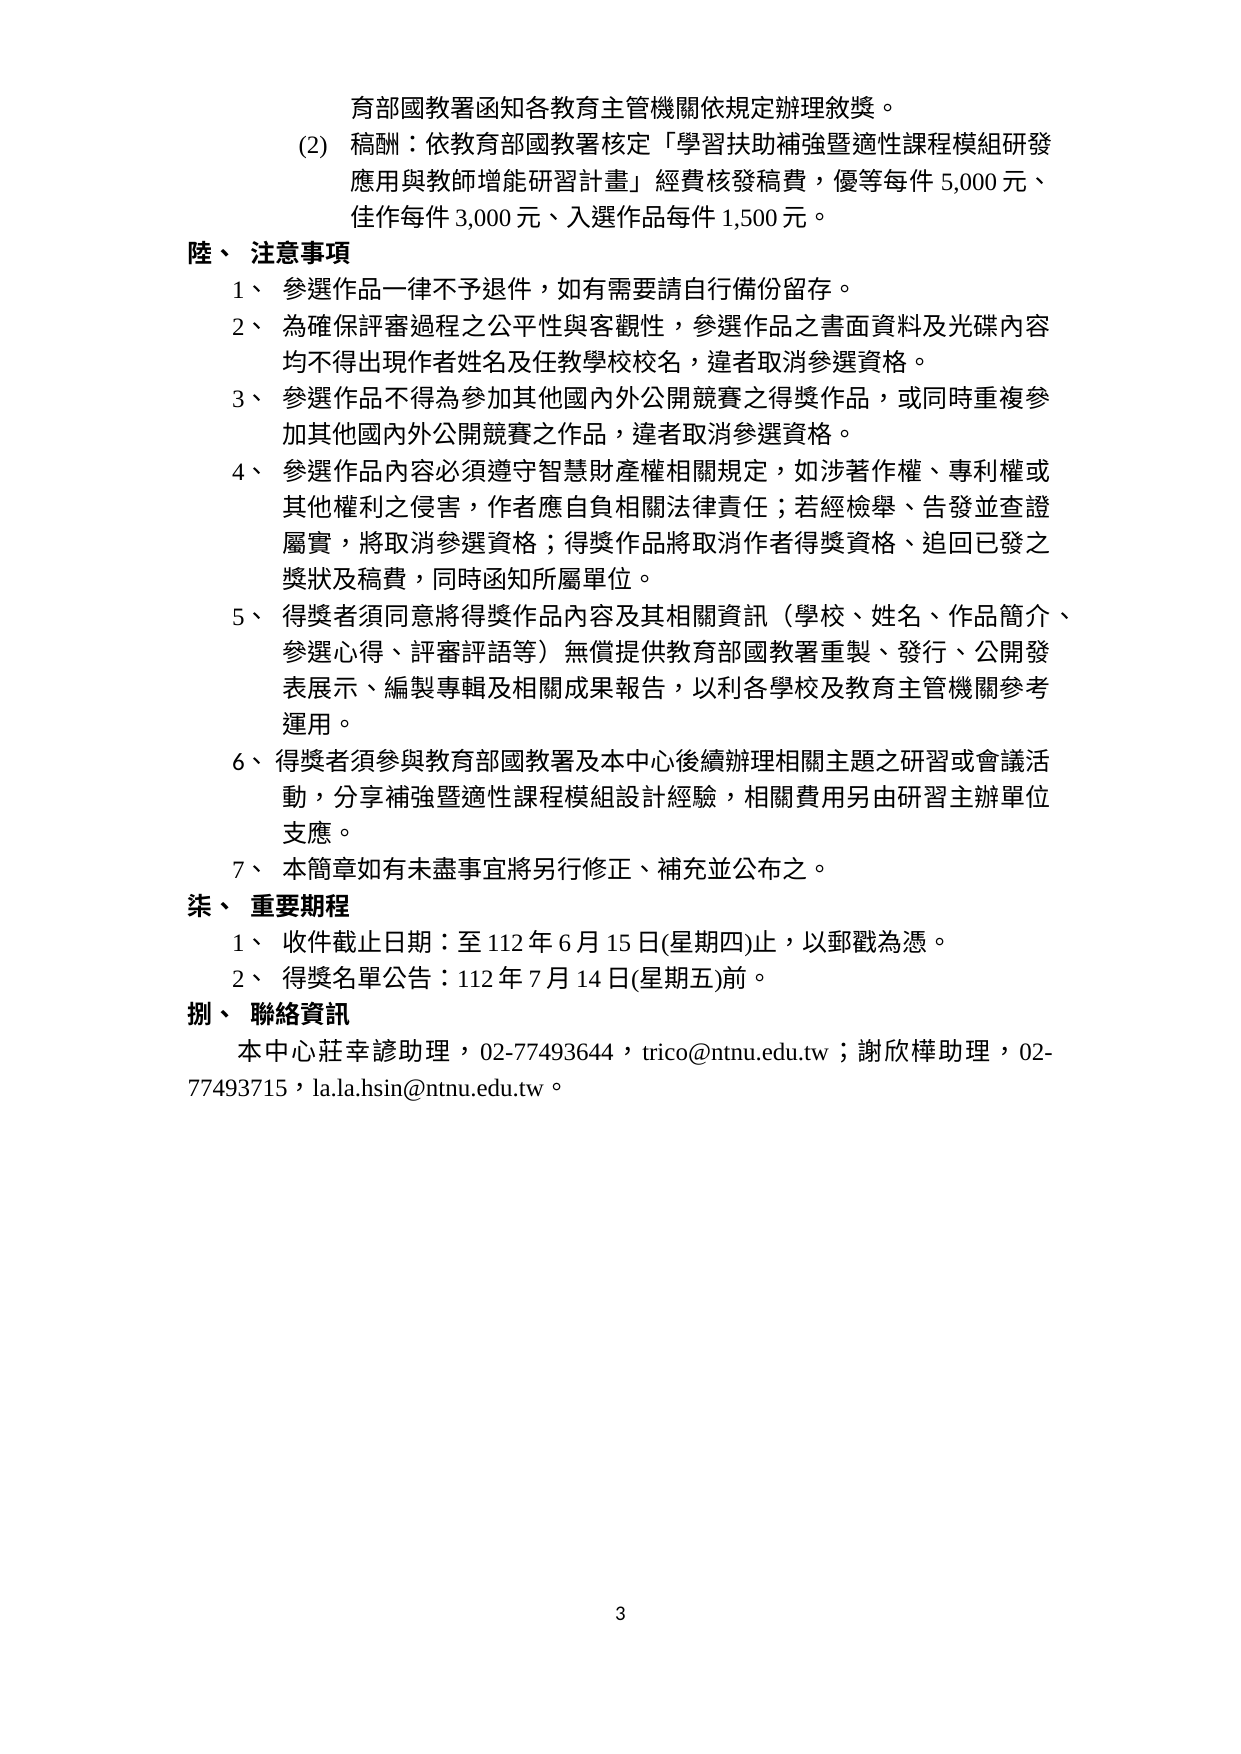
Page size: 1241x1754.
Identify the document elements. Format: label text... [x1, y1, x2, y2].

list 獎狀：由教育部國教署頒予得獎者獎狀乙紙，並由本中心報請教育部國教署函知各教育主管機關依規定辦理敘獎。 [313, 89, 1053, 125]
list 聯絡資訊 [187, 995, 1053, 1031]
list 為確保評審過程之公平性與客觀性，參選作品之書面資料及光碟內容均不得出現作者姓名及任教學校校名，違者取消參選資格。 [232, 306, 1053, 379]
text 本中心莊幸諺助理，02-77493644，trico@ntnu.edu.tw；謝欣樺助理，02-77493715，la.la.hsin@ntnu.edu.tw。 [187, 1031, 1053, 1104]
list 得獎者須同意將得獎作品內容及其相關資訊（學校、姓名、作品簡介、參選心得、評審評語等）無償提供教育部國教署重製、發行、公開發表展示、編製專輯及相關成果報告，以利各學校及教育主管機關參考運用。 [232, 596, 1053, 741]
list 參選作品不得為參加其他國內外公開競賽之得獎作品，或同時重複參加其他國內外公開競賽之作品，違者取消參選資格。 [232, 379, 1053, 451]
list 參選作品一律不予退件，如有需要請自行備份留存。 [232, 270, 1053, 306]
list 稿酬：依教育部國教署核定「學習扶助補強暨適性課程模組研發應用與教師增能研習計畫」經費核發稿費，優等每件5,000元、佳作每件3,000元、入選作品每件1,500元。 [313, 125, 1053, 234]
list 重要期程 [187, 886, 1053, 922]
list 本簡章如有未盡事宜將另行修正、補充並公布之。 [232, 850, 1053, 886]
list 參選作品內容必須遵守智慧財產權相關規定，如涉著作權、專利權或其他權利之侵害，作者應自負相關法律責任；若經檢舉、告發並查證屬實，將取消參選資格；得獎作品將取消作者得獎資格、追回已發之獎狀及稿費，同時函知所屬單位。 [232, 451, 1053, 596]
list 得獎者須參與教育部國教署及本中心後續辦理相關主題之研習或會議活動，分享補強暨適性課程模組設計經驗，相關費用另由研習主辦單位支應。 [232, 741, 1053, 850]
list 收件截止日期：至112年6月15日(星期四)止，以郵戳為憑。 [232, 922, 1053, 959]
list 得獎名單公告：112年7月14日(星期五)前。 [232, 959, 1053, 995]
list 注意事項 [187, 234, 1053, 270]
